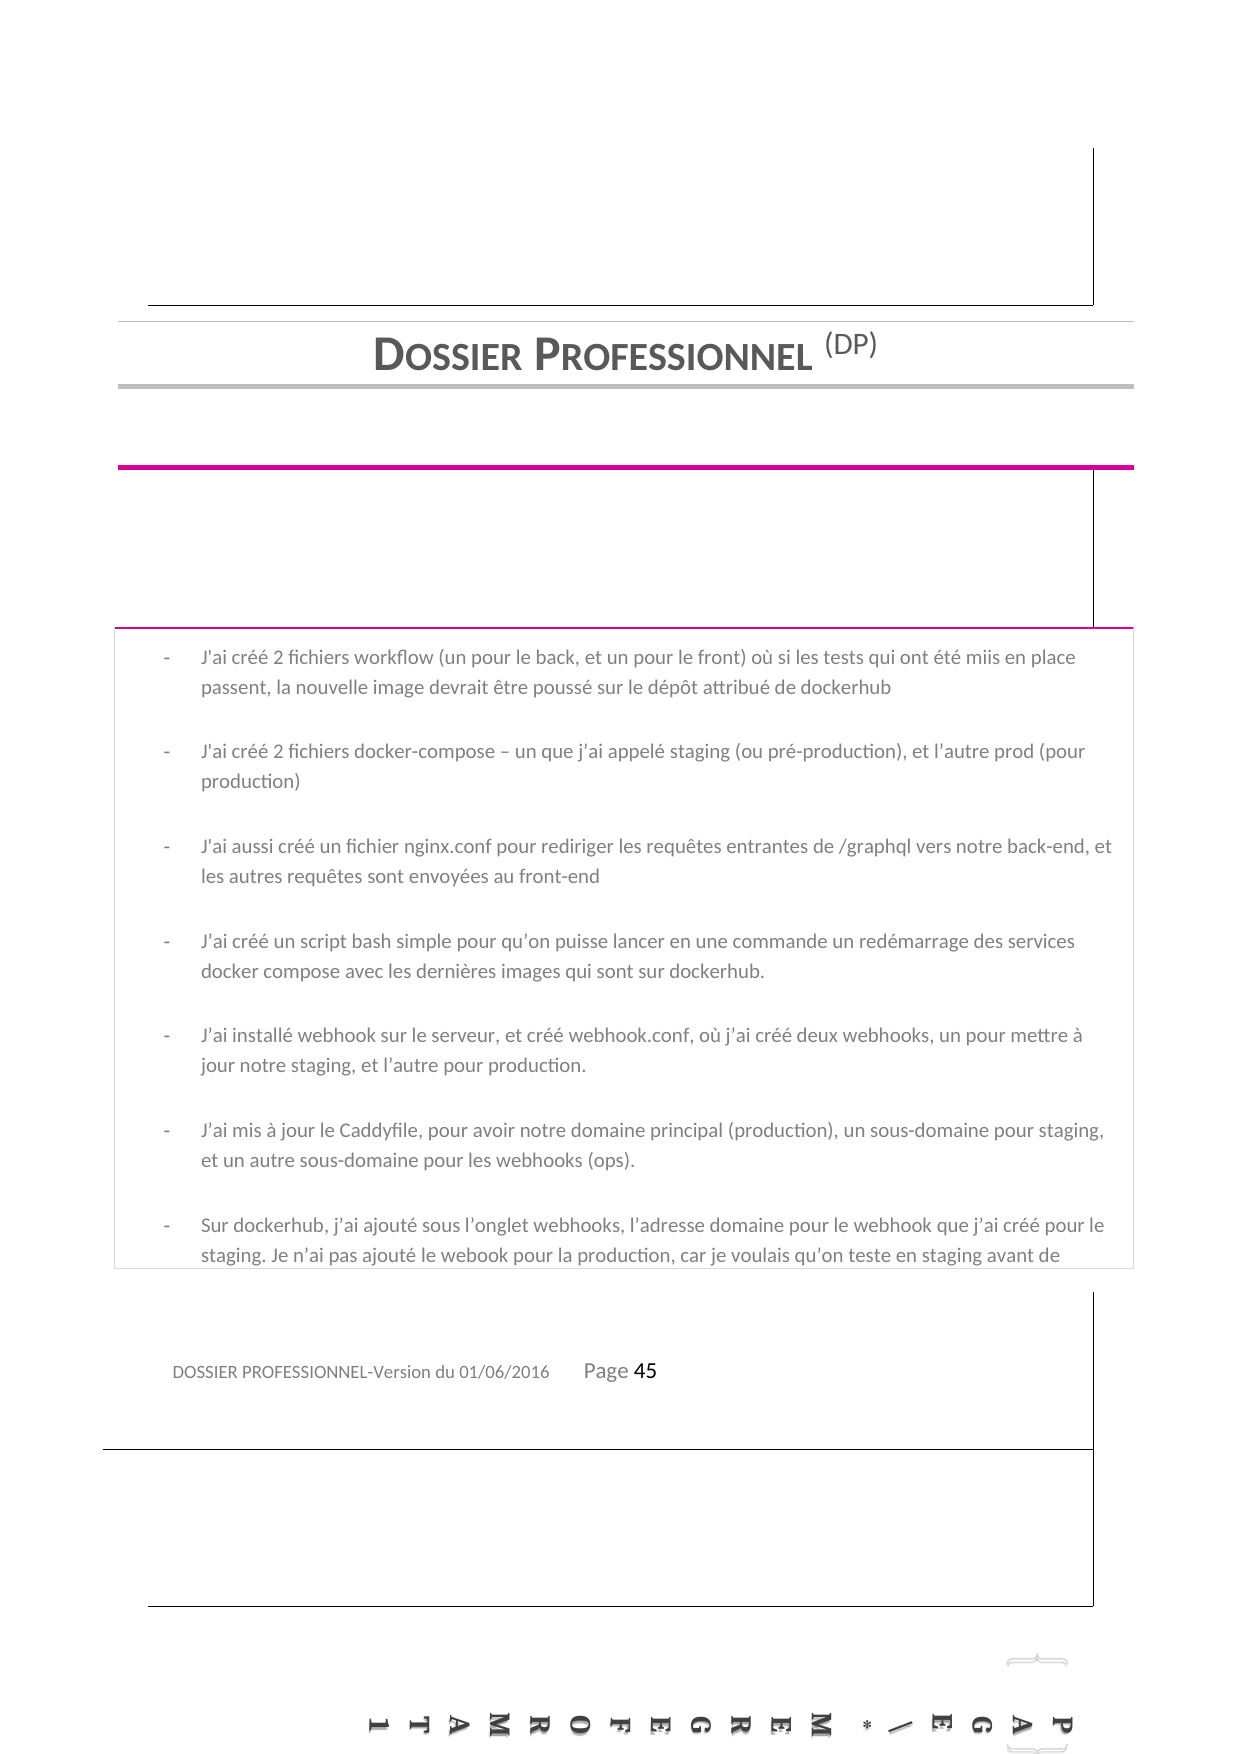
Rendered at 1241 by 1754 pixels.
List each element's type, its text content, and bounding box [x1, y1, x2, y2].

table_cell J'ai créé 2 fichiers workflow (un pour le back, et un pour le front) où si les tests qui ont été miis en place passent, la nouvelle image devrait être poussé sur le dépôt attribué de dockerhub J'ai créé 2 fichiers docker-compose – un que j’ai appelé staging (ou pré-production), et l’autre prod (pour production) J'ai aussi créé un fichier nginx.conf pour rediriger les requêtes entrantes de /graphql vers notre back-end, et les autres requêtes sont envoyées au front-end J’ai créé un script bash simple pour qu’on puisse lancer en une commande un redémarrage des services docker compose avec les dernières images qui sont sur dockerhub. J’ai installé webhook sur le serveur, et créé webhook.conf, où j’ai créé deux webhooks, un pour mettre à jour notre staging, et l’autre pour production. J’ai mis à jour le Caddyfile, pour avoir notre domaine principal (production), un sous-domaine pour staging, et un autre sous-domaine pour les webhooks (ops). Sur dockerhub, j’ai ajouté sous l’onglet webhooks, l’adresse domaine pour le webhook que j’ai créé pour le staging. Je n’ai pas ajouté le webook pour la production, car je voulais qu’on teste en staging avant de [115, 629, 1133, 1267]
